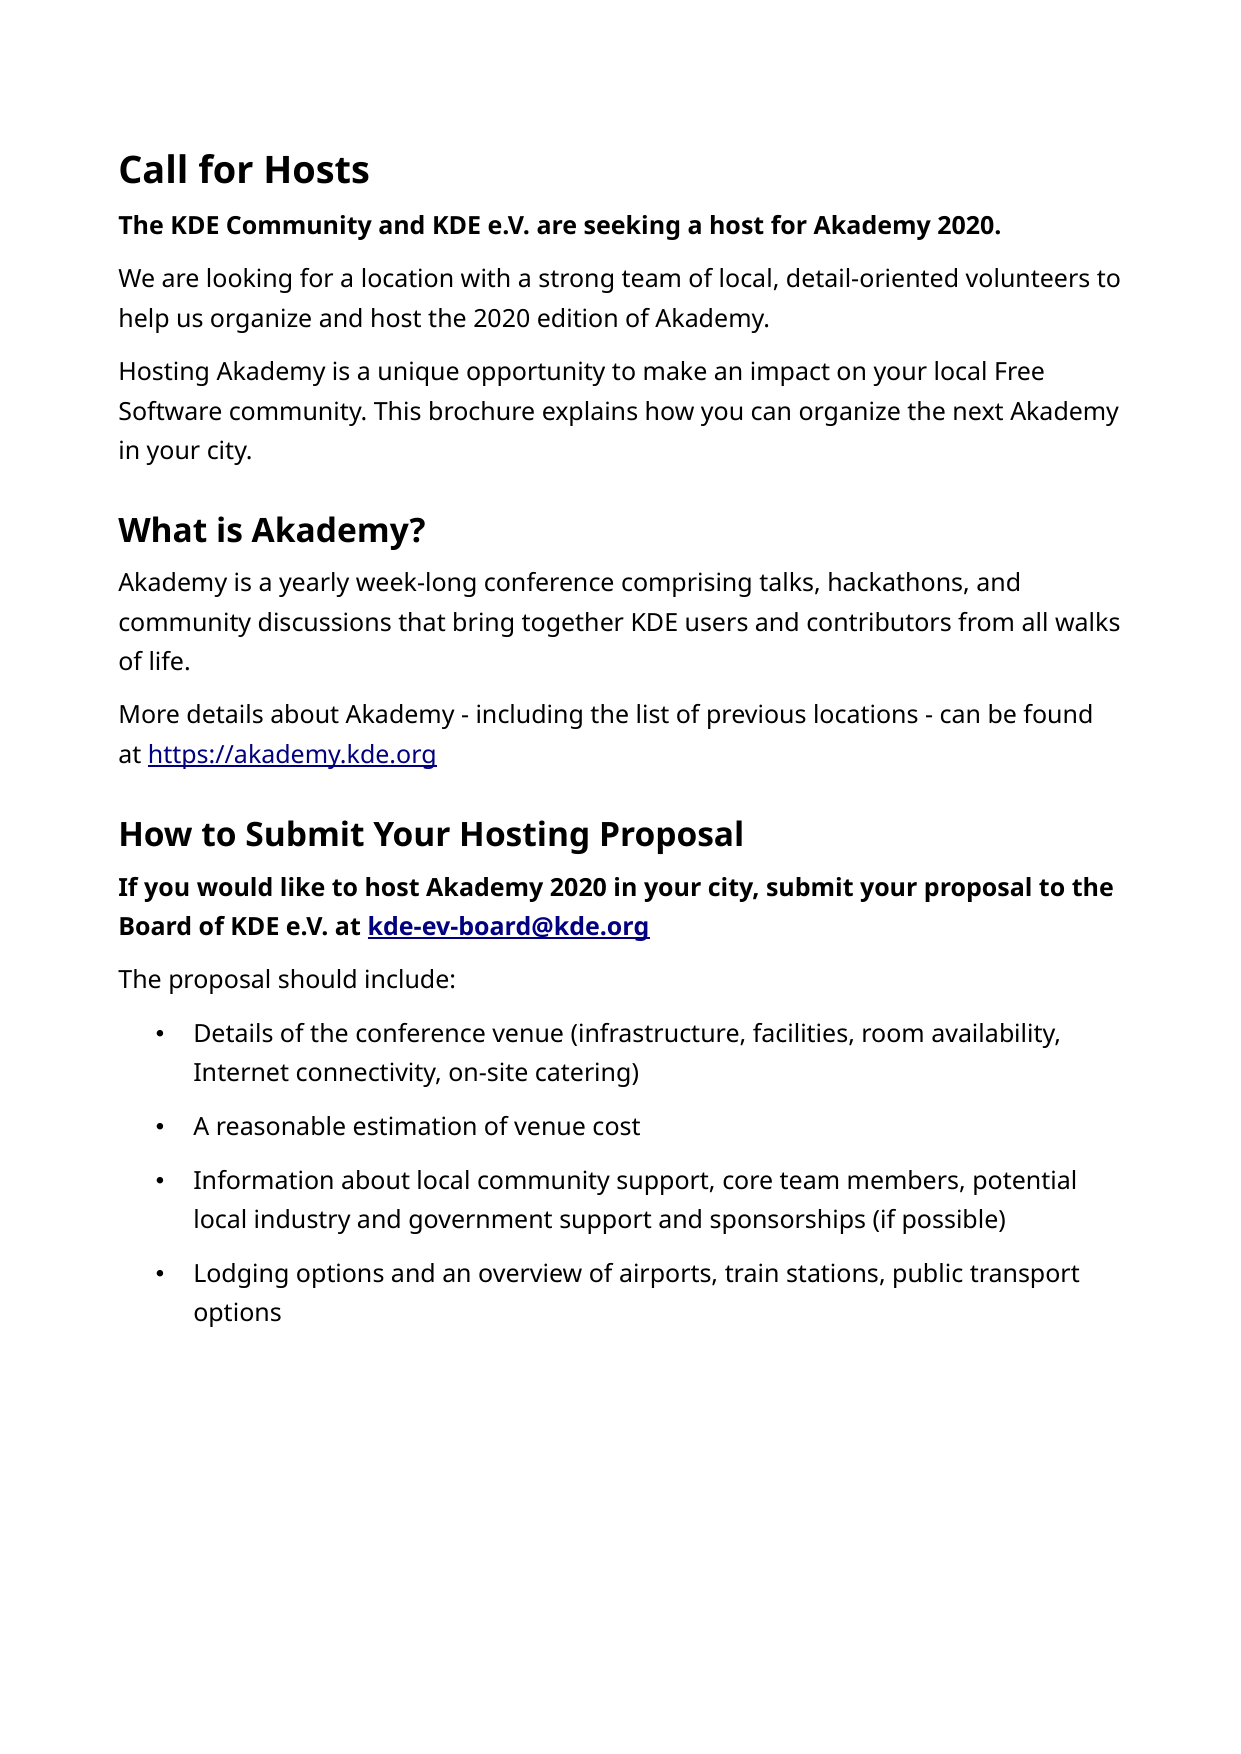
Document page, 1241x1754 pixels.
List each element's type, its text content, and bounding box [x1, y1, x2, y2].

text The proposal should include: [118, 962, 1122, 996]
text We are looking for a location with a strong team of local, detail-oriented volunteers to help us organize and host the 2020 edition of Akademy. [118, 261, 1122, 334]
text Hosting Akademy is a unique opportunity to make an impact on your local Free Software community. This brochure explains how you can organize the next Akademy in your city. [118, 354, 1122, 466]
list A reasonable estimation of venue cost [156, 1109, 1122, 1143]
text More details about Akademy - including the list of previous locations - can be found at https://akademy.kde.org [118, 697, 1122, 770]
subtitle How to Submit Your Hosting Proposal [118, 811, 1122, 857]
text If you would like to host Akademy 2020 in your city, submit your proposal to the Board of KDE e.V. at kde-ev-board@kde.org [118, 869, 1122, 942]
text Akademy is a yearly week-long conference comprising talks, hackathons, and community discussions that bring together KDE users and contributors from all walks of life. [118, 565, 1122, 677]
list Lodging options and an overview of airports, train stations, public transport options [156, 1255, 1122, 1329]
list Information about local community support, core team members, potential local industry and government support and sponsorships (if possible) [156, 1162, 1122, 1236]
list Details of the conference venue (infrastructure, facilities, room availability, Internet connectivity, on-site catering) [156, 1016, 1122, 1089]
text The KDE Community and KDE e.V. are seeking a host for Akademy 2020. [118, 207, 1122, 241]
subtitle Call for Hosts [118, 143, 1122, 195]
subtitle What is Akademy? [118, 507, 1122, 553]
